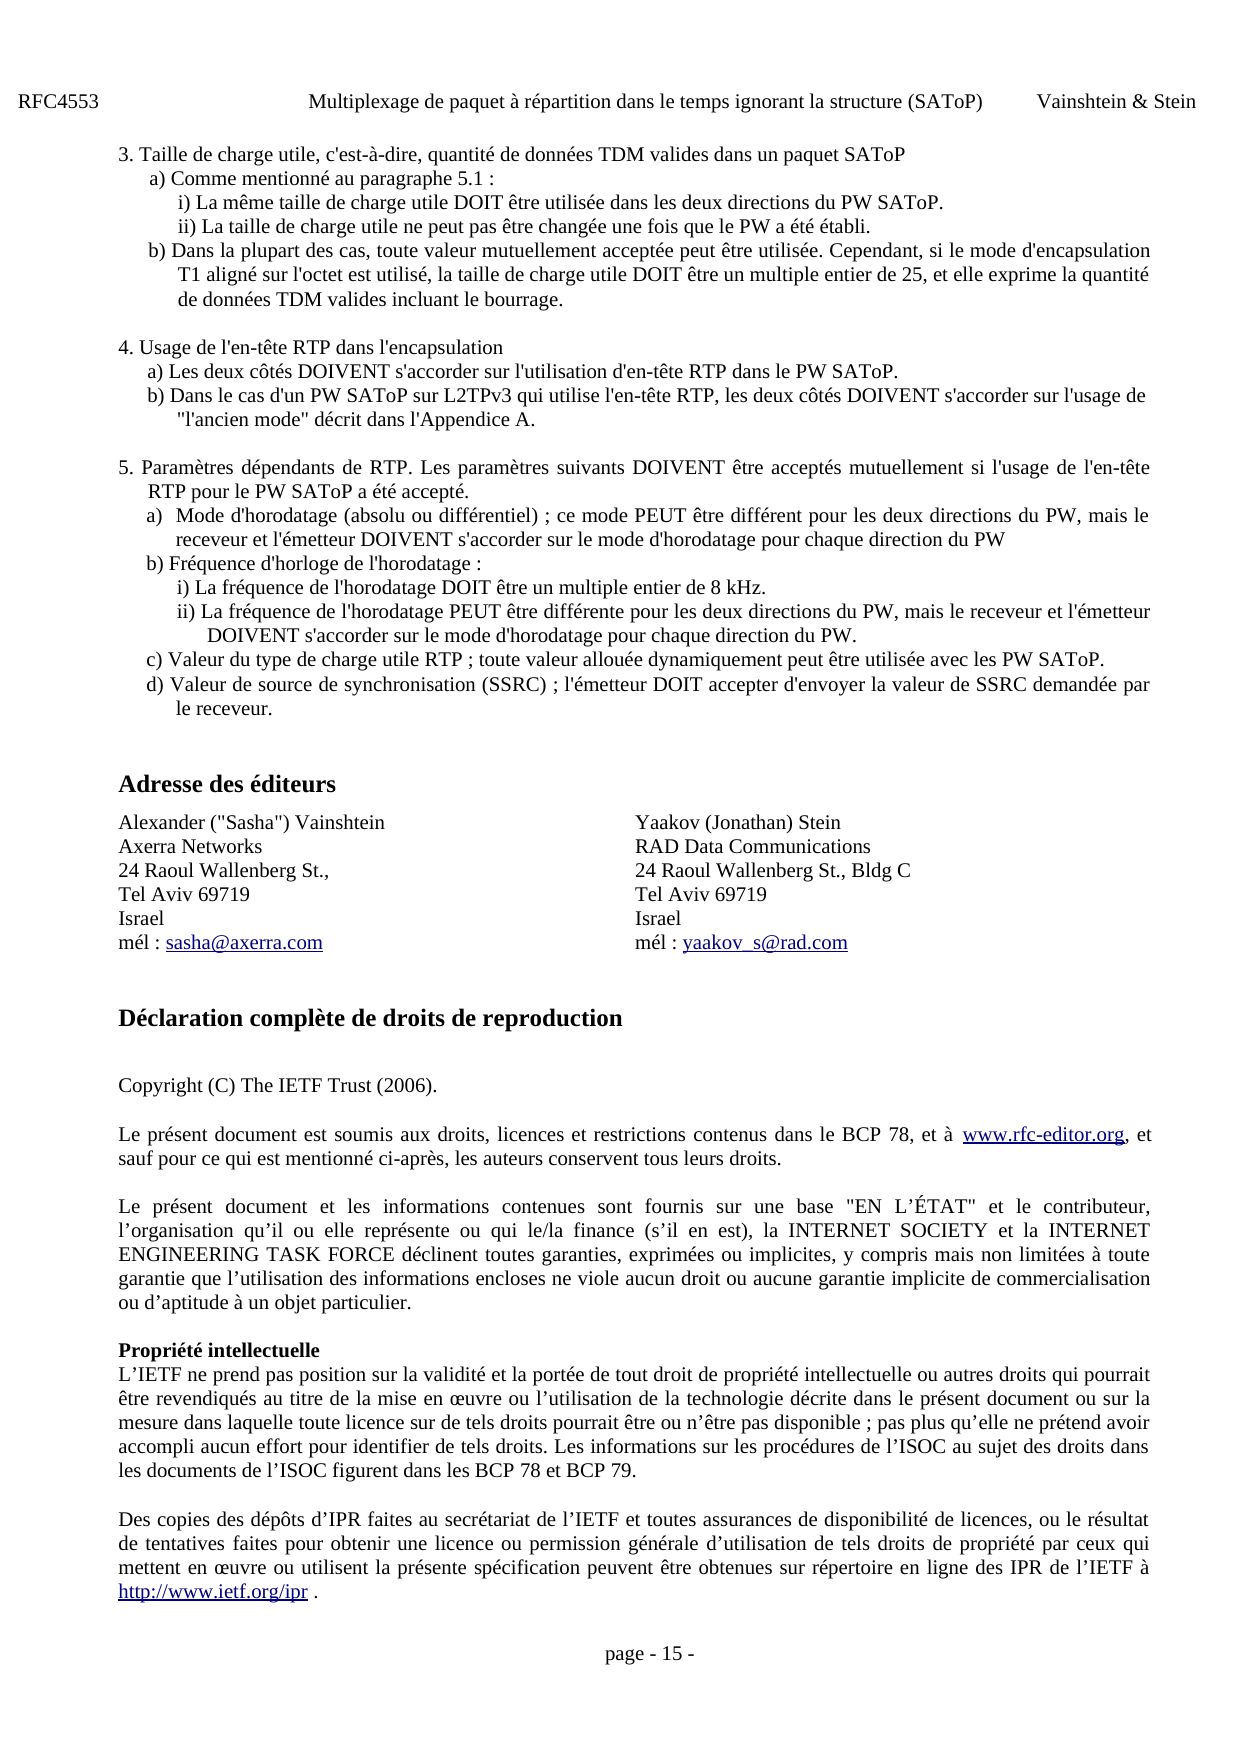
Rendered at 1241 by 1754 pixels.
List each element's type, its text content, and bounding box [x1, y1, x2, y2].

table_cell Israel [635, 906, 1152, 930]
text b) Dans la plupart des cas, toute valeur mutuellement acceptée peut être utilisée. Cependant, si le mode d'encapsulation T1 aligné sur l'octet est utilisé, la taille de charge utile DOIT être un multiple entier de 25, et elle exprime la quantité de données TDM valides incluant le bourrage. [148, 238, 1152, 311]
text b) Dans le cas d'un PW SAToP sur L2TPv3 qui utilise l'en-tête RTP, les deux côtés DOIVENT s'accorder sur l'usage de "l'ancien mode" décrit dans l'Appendice A. [147, 383, 1152, 431]
text a) Mode d'horodatage (absolu ou différentiel) ; ce mode PEUT être différent pour les deux directions du PW, mais le receveur et l'émetteur DOIVENT s'accorder sur le mode d'horodatage pour chaque direction du PW [146, 503, 1152, 551]
text ii) La fréquence de l'horodatage PEUT être différente pour les deux directions du PW, mais le receveur et l'émetteur DOIVENT s'accorder sur le mode d'horodatage pour chaque direction du PW. [177, 599, 1152, 647]
table_header Yaakov (Jonathan) Stein [635, 810, 1152, 834]
text a) Les deux côtés DOIVENT s'accorder sur l'utilisation d'en-tête RTP dans le PW SAToP. [147, 359, 1152, 383]
text ii) La taille de charge utile ne peut pas être changée une fois que le PW a été établi. [178, 214, 1152, 238]
text i) La même taille de charge utile DOIT être utilisée dans les deux directions du PW SAToP. [178, 190, 1152, 214]
text Propriété intellectuelle [118, 1338, 1152, 1362]
table_cell Tel Aviv 69719 [118, 882, 635, 906]
table_cell Tel Aviv 69719 [635, 882, 1152, 906]
text Copyright (C) The IETF Trust (2006). [118, 1073, 1152, 1097]
text 5. Paramètres dépendants de RTP. Les paramètres suivants DOIVENT être acceptés mutuellement si l'usage de l'en-tête RTP pour le PW SAToP a été accepté. [118, 455, 1152, 503]
text Le présent document et les informations contenues sont fournis sur une base "EN L’ÉTAT" et le contributeur, l’organisation qu’il ou elle représente ou qui le/la finance (s’il en est), la INTERNET SOCIETY et la INTERNET ENGINEERING TASK FORCE déclinent toutes garanties, exprimées ou implicites, y compris mais non limitées à toute garantie que l’utilisation des informations encloses ne viole aucun droit ou aucune garantie implicite de commercialisation ou d’aptitude à un objet particulier. [118, 1194, 1152, 1314]
text 3. Taille de charge utile, c'est-à-dire, quantité de données TDM valides dans un paquet SAToP [118, 142, 1152, 166]
table_cell Axerra Networks [118, 834, 635, 858]
table_cell mél : yaakov_s@rad.com [635, 930, 1152, 954]
subtitle Adresse des éditeurs [118, 769, 1152, 797]
table_cell 24 Raoul Wallenberg St., Bldg C [635, 858, 1152, 882]
table_cell 24 Raoul Wallenberg St., [118, 858, 635, 882]
text L’IETF ne prend pas position sur la validité et la portée de tout droit de propriété intellectuelle ou autres droits qui pourrait être revendiqués au titre de la mise en œuvre ou l’utilisation de la technologie décrite dans le présent document ou sur la mesure dans laquelle toute licence sur de tels droits pourrait être ou n’être pas disponible ; pas plus qu’elle ne prétend avoir accompli aucun effort pour identifier de tels droits. Les informations sur les procédures de l’ISOC au sujet des droits dans les documents de l’ISOC figurent dans les BCP 78 et BCP 79. [118, 1362, 1152, 1482]
text Le présent document est soumis aux droits, licences et restrictions contenus dans le BCP 78, et à www.rfc-editor.org, et sauf pour ce qui est mentionné ci-après, les auteurs conservent tous leurs droits. [118, 1121, 1152, 1169]
text Des copies des dépôts d’IPR faites au secrétariat de l’IETF et toutes assurances de disponibilité de licences, ou le résultat de tentatives faites pour obtenir une licence ou permission générale d’utilisation de tels droits de propriété par ceux qui mettent en œuvre ou utilisent la présente spécification peuvent être obtenues sur répertoire en ligne des IPR de l’IETF à http://www.ietf.org/ipr . [118, 1506, 1152, 1603]
text c) Valeur du type de charge utile RTP ; toute valeur allouée dynamiquement peut être utilisée avec les PW SAToP. [146, 647, 1152, 671]
table_cell RAD Data Communications [635, 834, 1152, 858]
text i) La fréquence de l'horodatage DOIT être un multiple entier de 8 kHz. [177, 575, 1152, 599]
text b) Fréquence d'horloge de l'horodatage : [146, 551, 1152, 575]
text d) Valeur de source de synchronisation (SSRC) ; l'émetteur DOIT accepter d'envoyer la valeur de SSRC demandée par le receveur. [146, 671, 1152, 719]
subtitle Déclaration complète de droits de reproduction [118, 1003, 1152, 1032]
table_cell Israel [118, 906, 635, 930]
text a) Comme mentionné au paragraphe 5.1 : [149, 166, 1152, 190]
text 4. Usage de l'en-tête RTP dans l'encapsulation [118, 334, 1152, 359]
table_header Alexander ("Sasha") Vainshtein [118, 810, 635, 834]
table_cell mél : sasha@axerra.com [118, 930, 635, 954]
